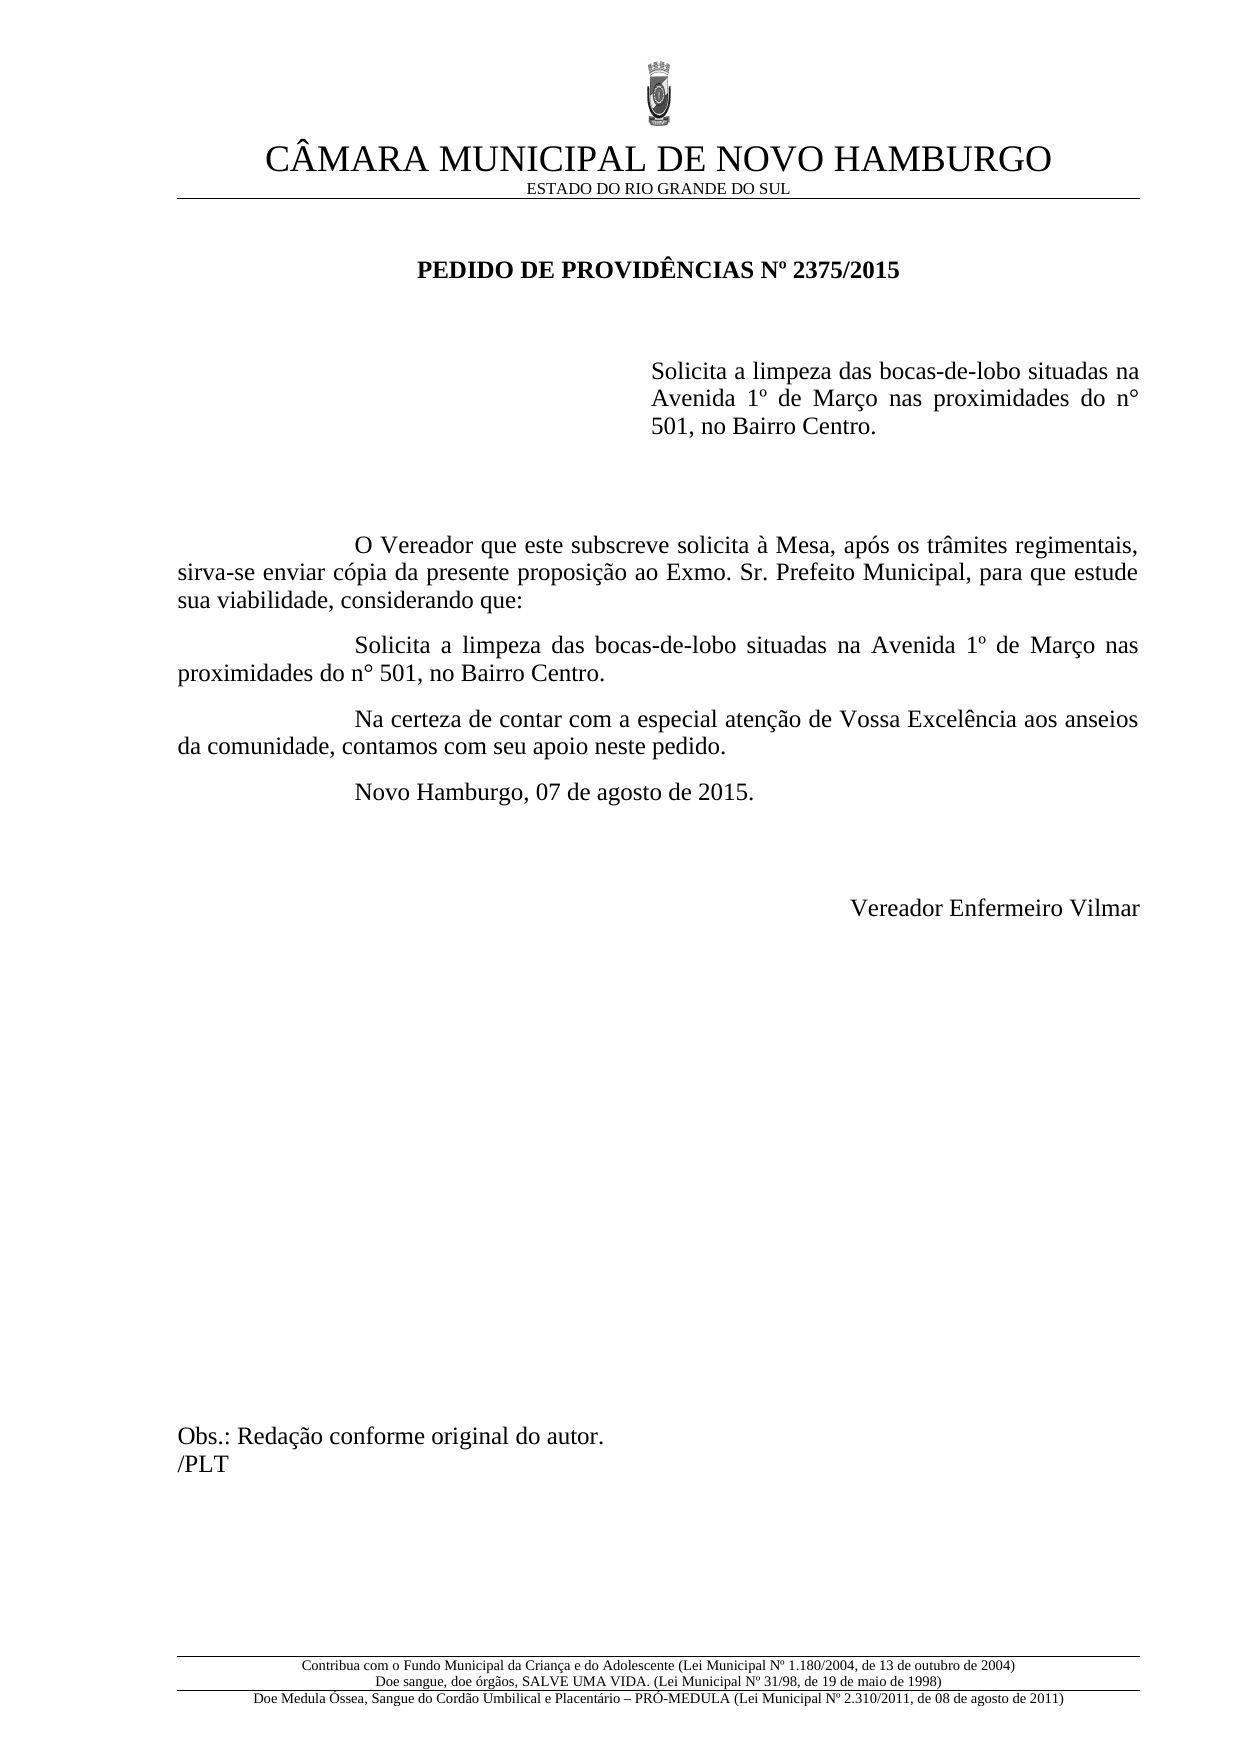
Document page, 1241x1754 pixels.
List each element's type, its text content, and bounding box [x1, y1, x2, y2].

text Na certeza de contar com a especial atenção de Vossa Excelência aos anseios da comunidade, contamos com seu apoio neste pedido. [177, 705, 1140, 760]
text Vereador Enfermeiro Vilmar [177, 894, 1140, 922]
text Solicita a limpeza das bocas-de-lobo situadas na Avenida 1º de Março nas proximidades do n° 501, no Bairro Centro. [177, 632, 1140, 687]
text Obs.: Redação conforme original do autor. [177, 1422, 1140, 1450]
text Novo Hamburgo, 07 de agosto de 2015. [177, 778, 1140, 806]
text Solicita a limpeza das bocas-de-lobo situadas na Avenida 1º de Março nas proximidades do n° 501, no Bairro Centro. [651, 357, 1140, 440]
text /PLT [177, 1450, 1140, 1478]
text PEDIDO DE PROVIDÊNCIAS Nº 2375/2015 [177, 256, 1140, 284]
text O Vereador que este subscreve solicita à Mesa, após os trâmites regimentais, sirva-se enviar cópia da presente proposição ao Exmo. Sr. Prefeito Municipal, para que estude sua viabilidade, considerando que: [177, 531, 1140, 614]
